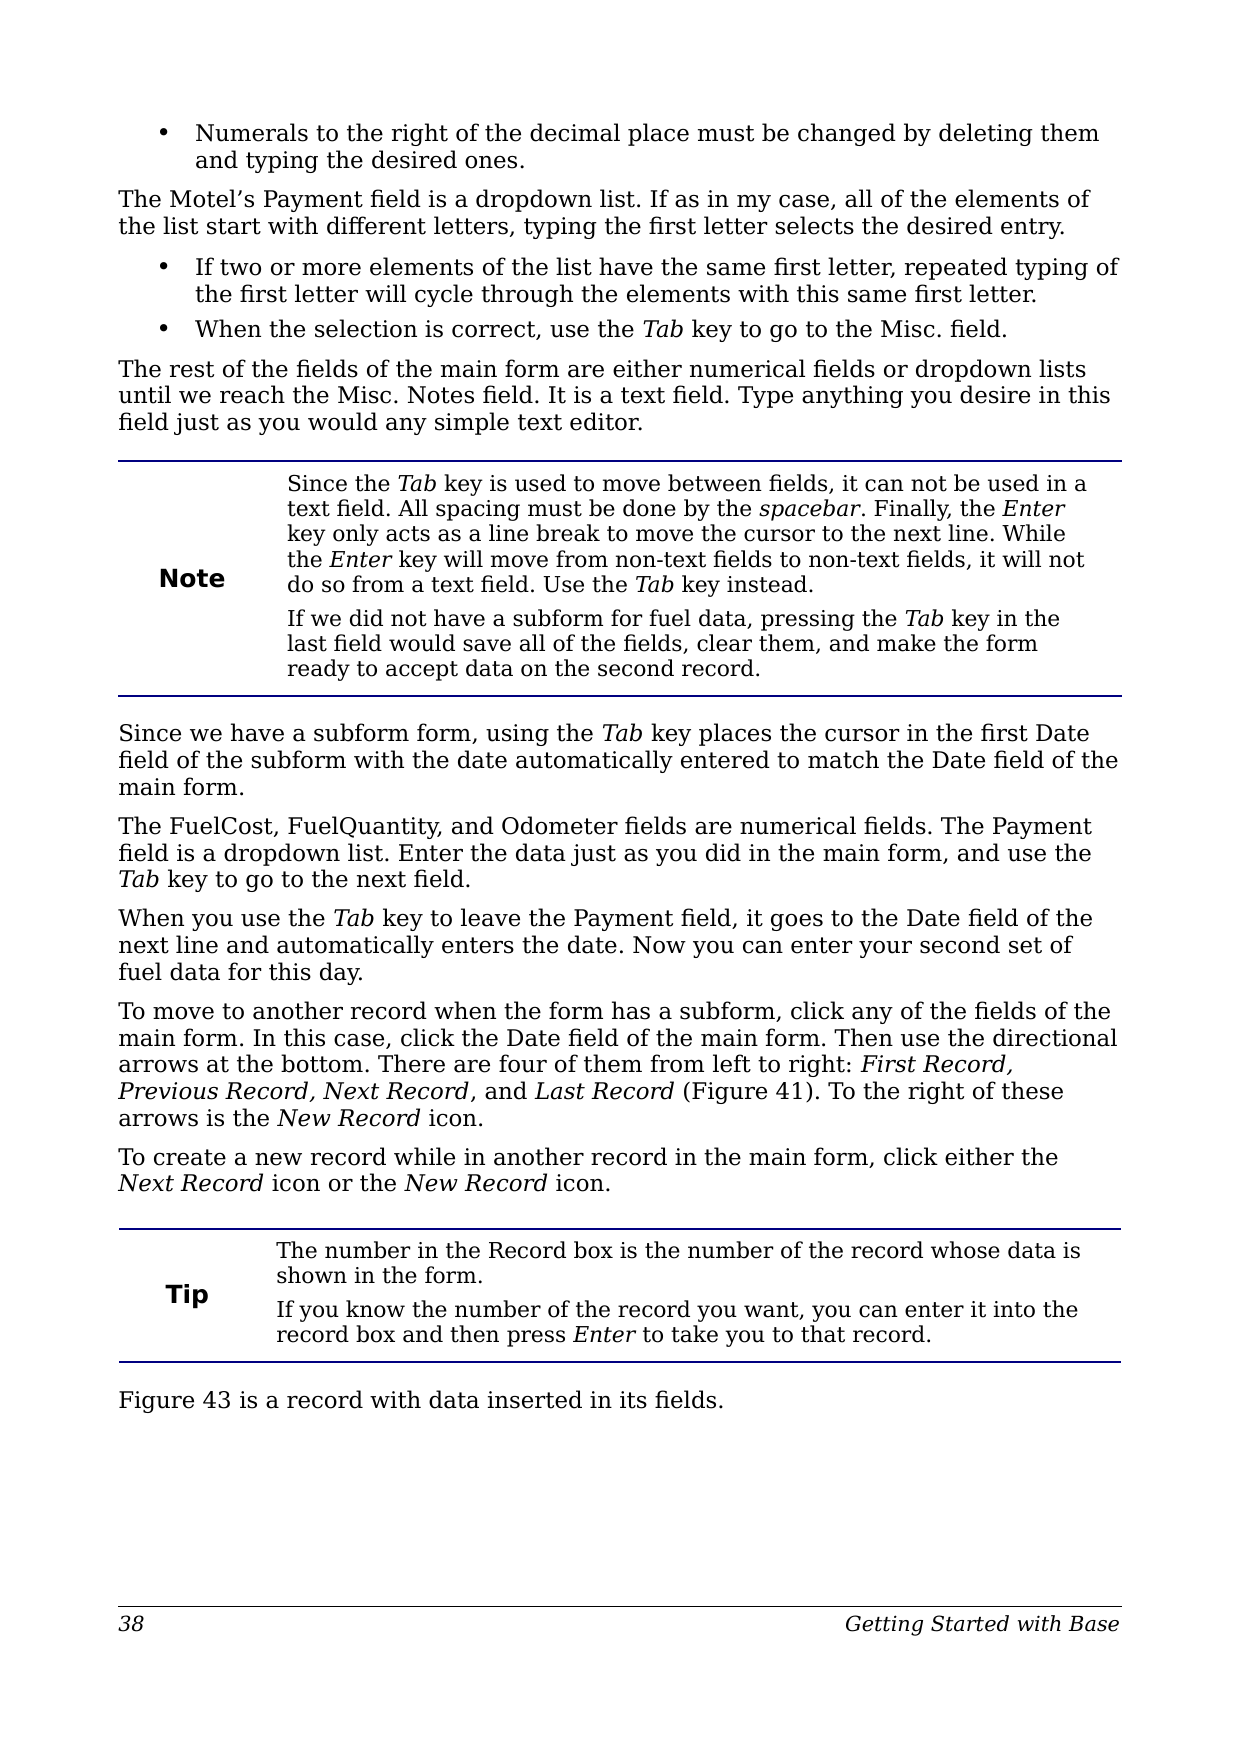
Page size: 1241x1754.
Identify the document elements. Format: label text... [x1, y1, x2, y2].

text The rest of the fields of the main form are either numerical fields or dropdown lists until we reach the Misc. Notes field. It is a text field. Type anything you desire in this field just as you would any simple text editor. [118, 356, 1122, 436]
table_header Since the Tab key is used to move between fields, it can not be used in a text field. All spacing must be done by the spacebar. Finally, the Enter key only acts as a line break to move the cursor to the next line. While the Enter key will move from non-text fields to non-text fields, it will not do so from a text field. Use the Tab key instead. If we did not have a subform for fuel data, pressing the Tab key in the last field would save all of the fields, clear them, and make the form ready to accept data on the second record. [265, 462, 1122, 695]
text Figure 43 is a record with data inserted in its fields. [118, 1387, 1122, 1413]
table_header The number in the Record box is the number of the record whose data is shown in the form. If you know the number of the record you want, you can enter it into the record box and then press Enter to take you to that record. [255, 1230, 1121, 1361]
list When the selection is correct, use the Tab key to go to the Misc. field. [156, 314, 1122, 343]
text When you use the Tab key to leave the Payment field, it goes to the Date field of the next line and automatically enters the date. Now you can enter your second set of fuel data for this day. [118, 906, 1122, 986]
table_header Tip [119, 1230, 255, 1361]
list If two or more elements of the list have the same first letter, repeated typing of the first letter will cycle through the elements with this same first letter. [156, 252, 1122, 308]
text The Motel’s Payment field is a dropdown list. If as in my case, all of the elements of the list start with different letters, typing the first letter selects the desired entry. [118, 186, 1122, 240]
text The FuelCost, FuelQuantity, and Odometer fields are numerical fields. The Payment field is a dropdown list. Enter the data just as you did in the main form, and use the Tab key to go to the next field. [118, 813, 1122, 893]
list Numerals to the right of the decimal place must be changed by deleting them and typing the desired ones. [156, 118, 1122, 174]
text To create a new record while in another record in the main form, click either the Next Record icon or the New Record icon. [118, 1144, 1122, 1197]
table_header Note [118, 462, 265, 695]
text To move to another record when the form has a subform, click any of the fields of the main form. In this case, click the Date field of the main form. Then use the directional arrows at the bottom. There are four of them from left to right: First Record, Previous Record, Next Record, and Last Record (Figure 41). To the right of these arrows is the New Record icon. [118, 998, 1122, 1131]
text Since we have a subform form, using the Tab key places the cursor in the first Date field of the subform with the date automatically entered to match the Date field of the main form. [118, 721, 1122, 801]
